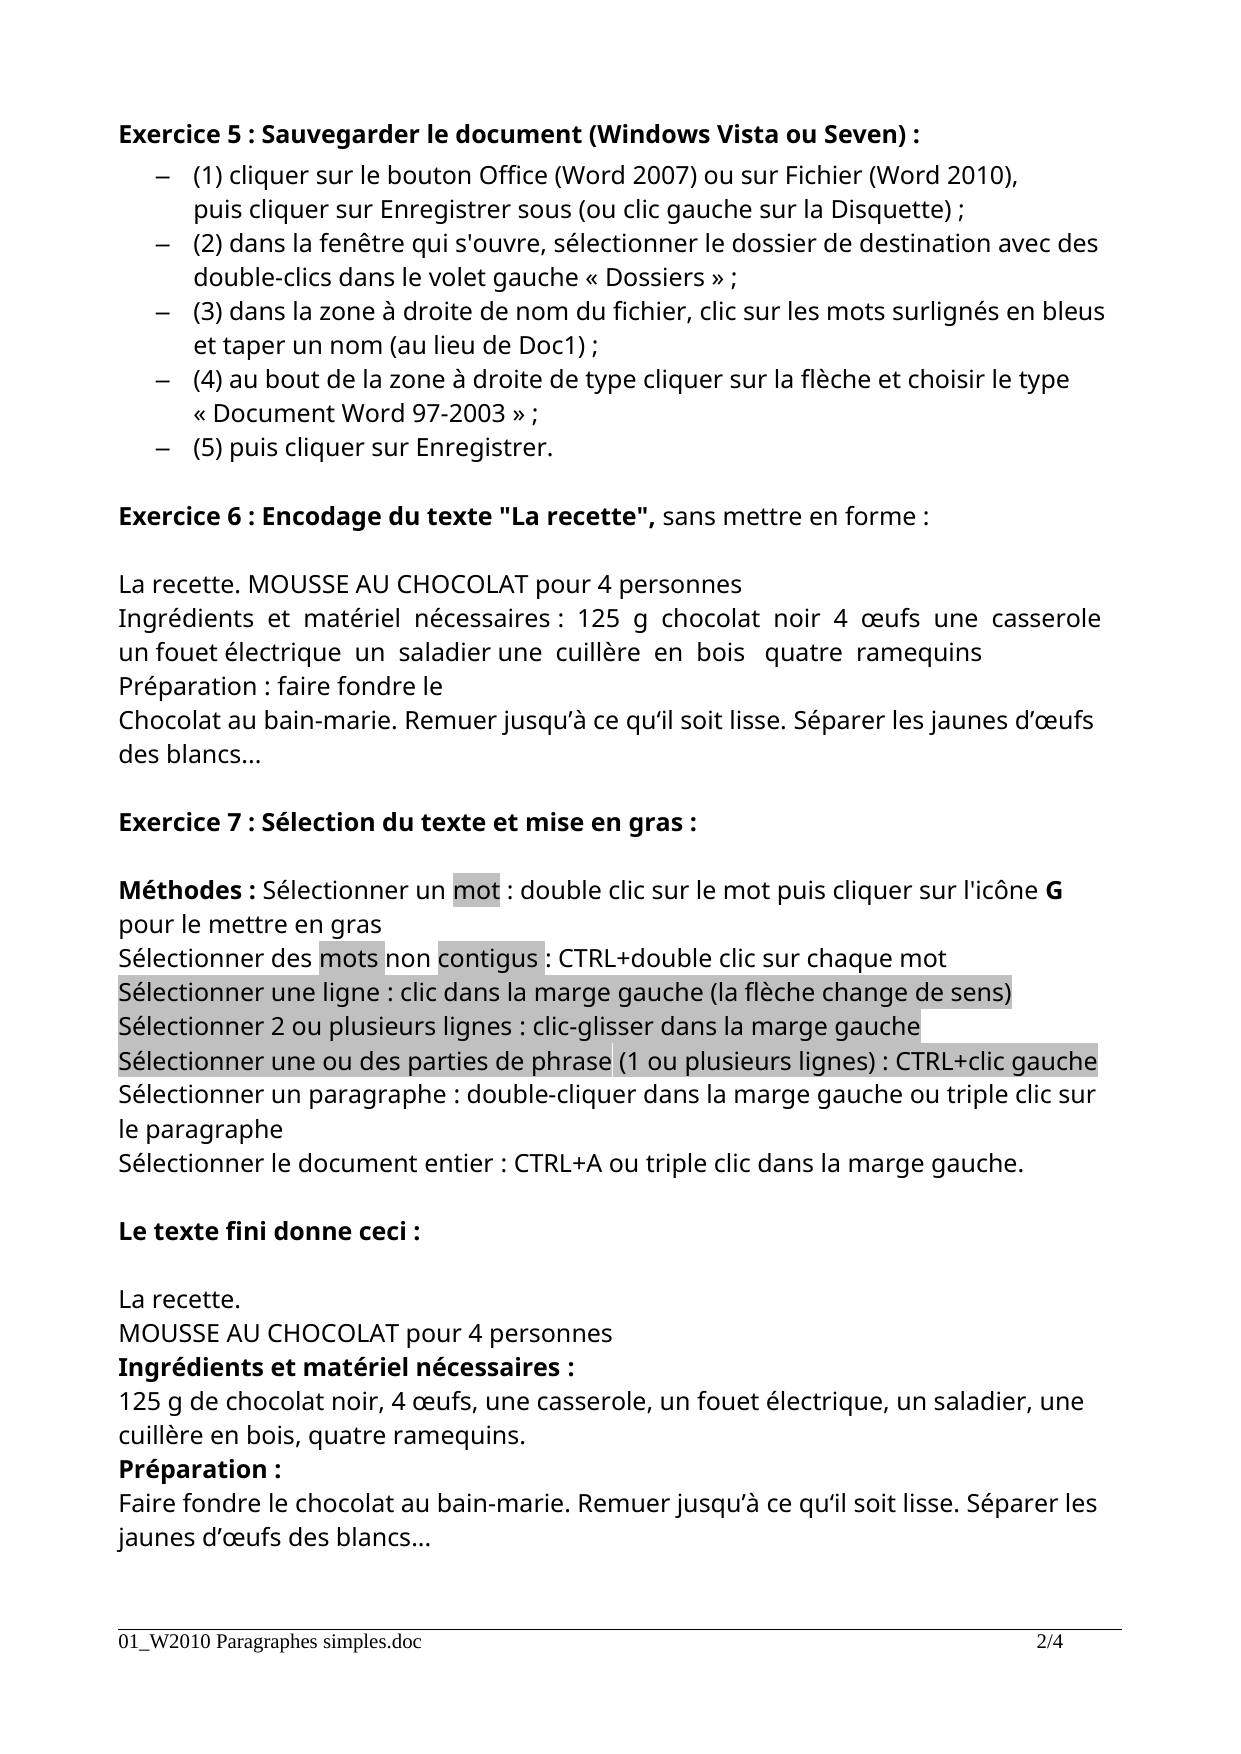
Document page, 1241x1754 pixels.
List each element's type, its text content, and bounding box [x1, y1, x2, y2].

text Sélectionner un paragraphe : double-cliquer dans la marge gauche ou triple clic sur le paragraphe [118, 1077, 1122, 1145]
text Sélectionner des mots non contigus : CTRL+double clic sur chaque mot [118, 941, 1122, 975]
text Exercice 7 : Sélection du texte et mise en gras : [118, 805, 1122, 839]
text Préparation : [118, 1452, 1122, 1486]
text Sélectionner une ou des parties de phrase (1 ou plusieurs lignes) : CTRL+clic gauche [118, 1043, 1122, 1077]
text MOUSSE AU CHOCOLAT pour 4 personnes [118, 1316, 1122, 1350]
list (2) dans la fenêtre qui s'ouvre, sélectionner le dossier de destination avec des double-clics dans le volet gauche « Dossiers » ; [156, 226, 1122, 294]
text La recette. [118, 1282, 1122, 1316]
list (3) dans la zone à droite de nom du fichier, clic sur les mots surlignés en bleus et taper un nom (au lieu de Doc1) ; [156, 294, 1122, 362]
subtitle Exercice 6 : Encodage du texte "La recette", sans mettre en forme : [118, 498, 1122, 532]
text Sélectionner une ligne : clic dans la marge gauche (la flèche change de sens) [118, 975, 1122, 1009]
list (1) cliquer sur le bouton Office (Word 2007) ou sur Fichier (Word 2010), [156, 157, 1122, 192]
text Faire fondre le chocolat au bain-marie. Remuer jusqu’à ce qu‘il soit lisse. Séparer les jaunes d’œufs des blancs... [118, 1486, 1122, 1554]
list (5) puis cliquer sur Enregistrer. [156, 430, 1122, 464]
text La recette. MOUSSE AU CHOCOLAT pour 4 personnes [118, 566, 1122, 600]
text Chocolat au bain-marie. Remuer jusqu’à ce qu‘il soit lisse. Séparer les jaunes d’œufs des blancs... [118, 702, 1122, 771]
text Méthodes : Sélectionner un mot : double clic sur le mot puis cliquer sur l'icône G pour le mettre en gras [118, 873, 1122, 941]
list (4) au bout de la zone à droite de type cliquer sur la flèche et choisir le type « Document Word 97-2003 » ; [156, 362, 1122, 430]
text Ingrédients et matériel nécessaires : 125 g chocolat noir 4 œufs une casserole un fouet électrique un saladier une cuillère en bois quatre ramequins Préparation : faire fondre le [118, 600, 1122, 702]
text Sélectionner le document entier : CTRL+A ou triple clic dans la marge gauche. [118, 1145, 1122, 1179]
text Sélectionner 2 ou plusieurs lignes : clic-glisser dans la marge gauche [118, 1009, 1122, 1043]
subtitle Exercice 5 : Sauvegarder le document (Windows Vista ou Seven) : [118, 117, 1122, 151]
subtitle Le texte fini donne ceci : [118, 1213, 1122, 1247]
text 125 g de chocolat noir, 4 œufs, une casserole, un fouet électrique, un saladier, une cuillère en bois, quatre ramequins. [118, 1384, 1122, 1452]
text Ingrédients et matériel nécessaires : [118, 1350, 1122, 1384]
list puis cliquer sur Enregistrer sous (ou clic gauche sur la Disquette) ; [156, 192, 1122, 226]
